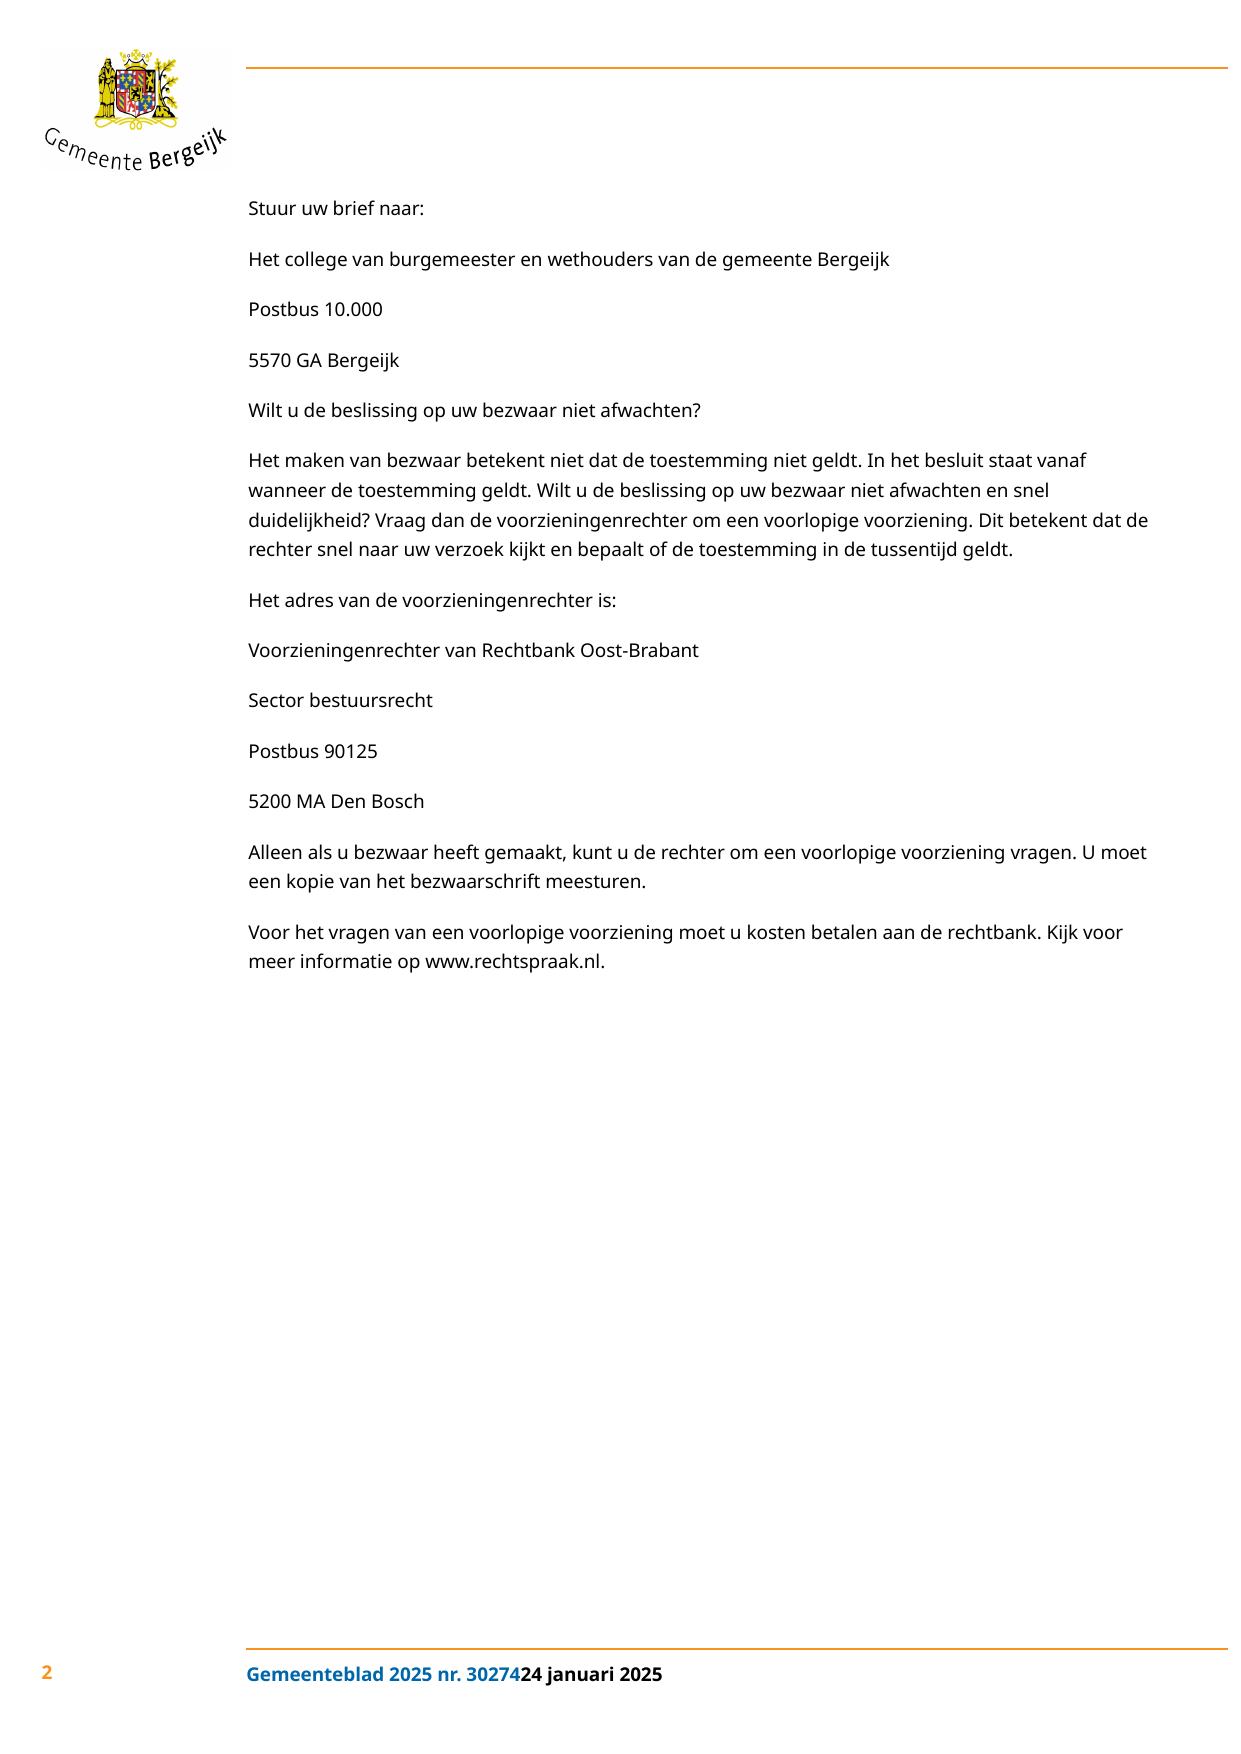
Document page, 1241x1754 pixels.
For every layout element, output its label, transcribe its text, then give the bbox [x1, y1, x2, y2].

text Wilt u de beslissing op uw bezwaar niet afwachten? [248, 397, 1152, 423]
text Stuur uw brief naar: [248, 196, 1152, 221]
text 5200 MA Den Bosch [248, 788, 1152, 814]
text Voor het vragen van een voorlopige voorziening moet u kosten betalen aan de rechtbank. Kijk voor meer informatie op www.rechtspraak.nl. [248, 919, 1152, 974]
text Postbus 90125 [248, 738, 1152, 764]
text Het college van burgemeester en wethouders van de gemeente Bergeijk [248, 246, 1152, 272]
text Het adres van de voorzieningenrechter is: [248, 587, 1152, 613]
text Voorzieningenrechter van Rechtbank Oost-Brabant [248, 637, 1152, 663]
text Het maken van bezwaar betekent niet dat de toestemming niet geldt. In het besluit staat vanaf wanneer de toestemming geldt. Wilt u de beslissing op uw bezwaar niet afwachten en snel duidelijkheid? Vraag dan de voorzieningenrechter om een voorlopige voorziening. Dit betekent dat de rechter snel naar uw verzoek kijkt en bepaalt of de toestemming in de tussentijd geldt. [248, 448, 1152, 562]
picture [41, 47, 231, 172]
text Sector bestuursrecht [248, 688, 1152, 713]
text 5570 GA Bergeijk [248, 347, 1152, 373]
text Postbus 10.000 [248, 296, 1152, 322]
text Alleen als u bezwaar heeft gemaakt, kunt u de rechter om een voorlopige voorziening vragen. U moet een kopie van het bezwaarschrift meesturen. [248, 839, 1152, 894]
